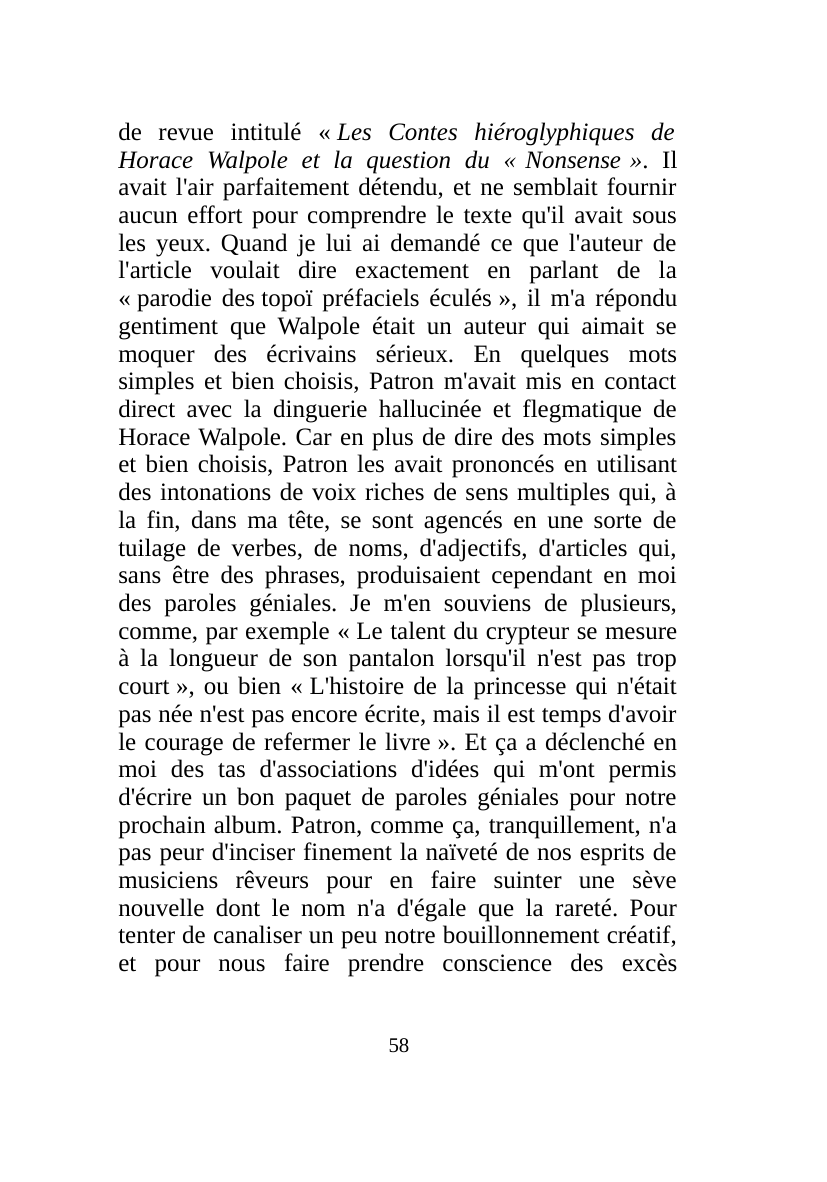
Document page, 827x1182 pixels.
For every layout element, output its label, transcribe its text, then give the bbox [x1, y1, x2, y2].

text de revue intitulé « Les Contes hiéroglyphiques de Horace Walpole et la question du « Nonsense ». Il avait l'air parfaitement détendu, et ne semblait fournir aucun effort pour comprendre le texte qu'il avait sous les yeux. Quand je lui ai demandé ce que l'auteur de l'article voulait dire exactement en parlant de la « parodie des topoï préfaciels éculés », il m'a répondu gentiment que Walpole était un auteur qui aimait se moquer des écrivains sérieux. En quelques mots simples et bien choisis, Patron m'avait mis en contact direct avec la dinguerie hallucinée et flegmatique de Horace Walpole. Car en plus de dire des mots simples et bien choisis, Patron les avait prononcés en utilisant des intonations de voix riches de sens multiples qui, à la fin, dans ma tête, se sont agencés en une sorte de tuilage de verbes, de noms, d'adjectifs, d'articles qui, sans être des phrases, produisaient cependant en moi des paroles géniales. Je m'en souviens de plusieurs, comme, par exemple « Le talent du crypteur se mesure à la longueur de son pantalon lorsqu'il n'est pas trop court », ou bien « L'histoire de la princesse qui n'était pas née n'est pas encore écrite, mais il est temps d'avoir le courage de refermer le livre ». Et ça a déclenché en moi des tas d'associations d'idées qui m'ont permis d'écrire un bon paquet de paroles géniales pour notre prochain album. Patron, comme ça, tranquillement, n'a pas peur d'inciser finement la naïveté de nos esprits de musiciens rêveurs pour en faire suinter une sève nouvelle dont le nom n'a d'égale que la rareté. Pour tenter de canaliser un peu notre bouillonnement créatif, et pour nous faire prendre conscience des excès [118, 118, 677, 977]
